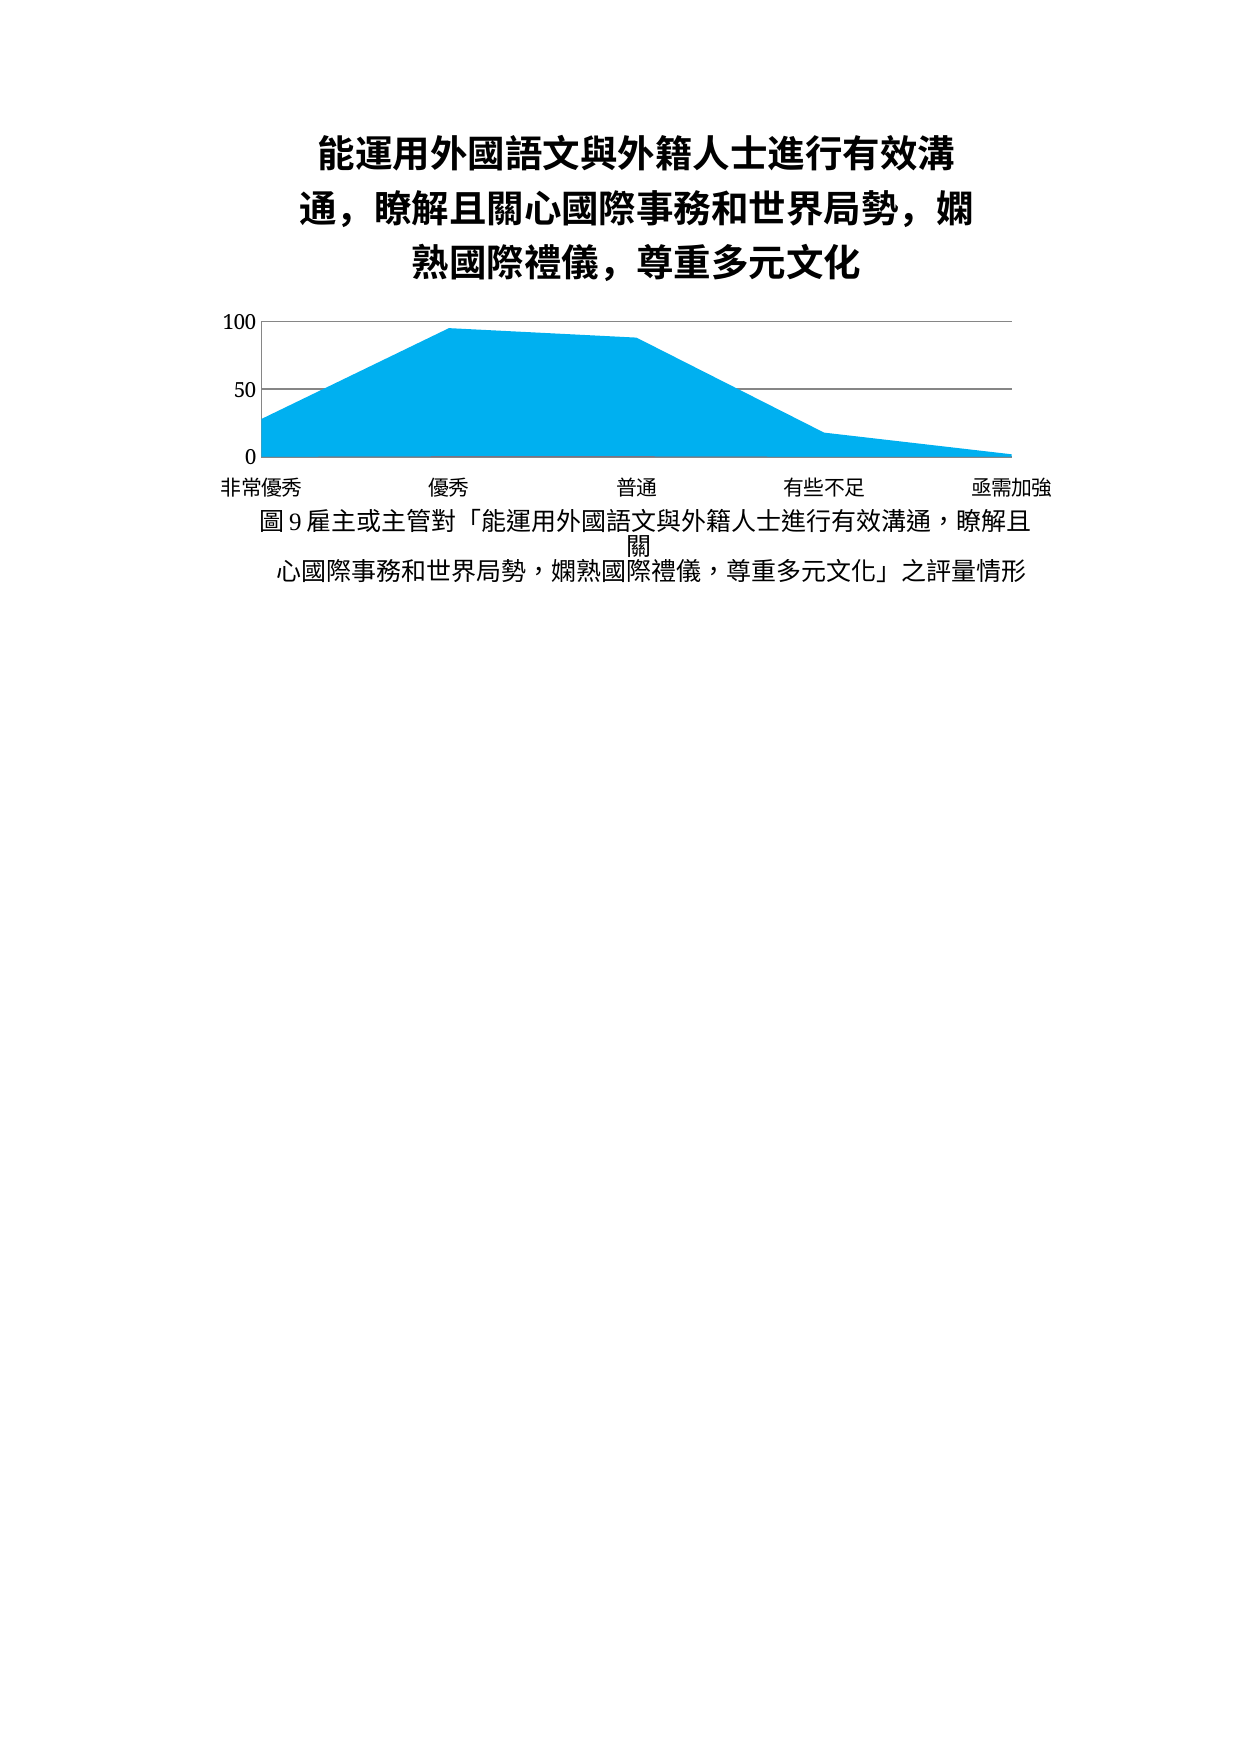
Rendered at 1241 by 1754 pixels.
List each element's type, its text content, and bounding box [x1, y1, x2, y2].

text 圖9雇主或主管對「能運用外國語文與外籍人士進行有效溝通，瞭解且關 [253, 510, 1037, 560]
text 心國際事務和世界局勢，嫻熟國際禮儀，尊重多元文化」之評量情形 [253, 560, 1037, 585]
